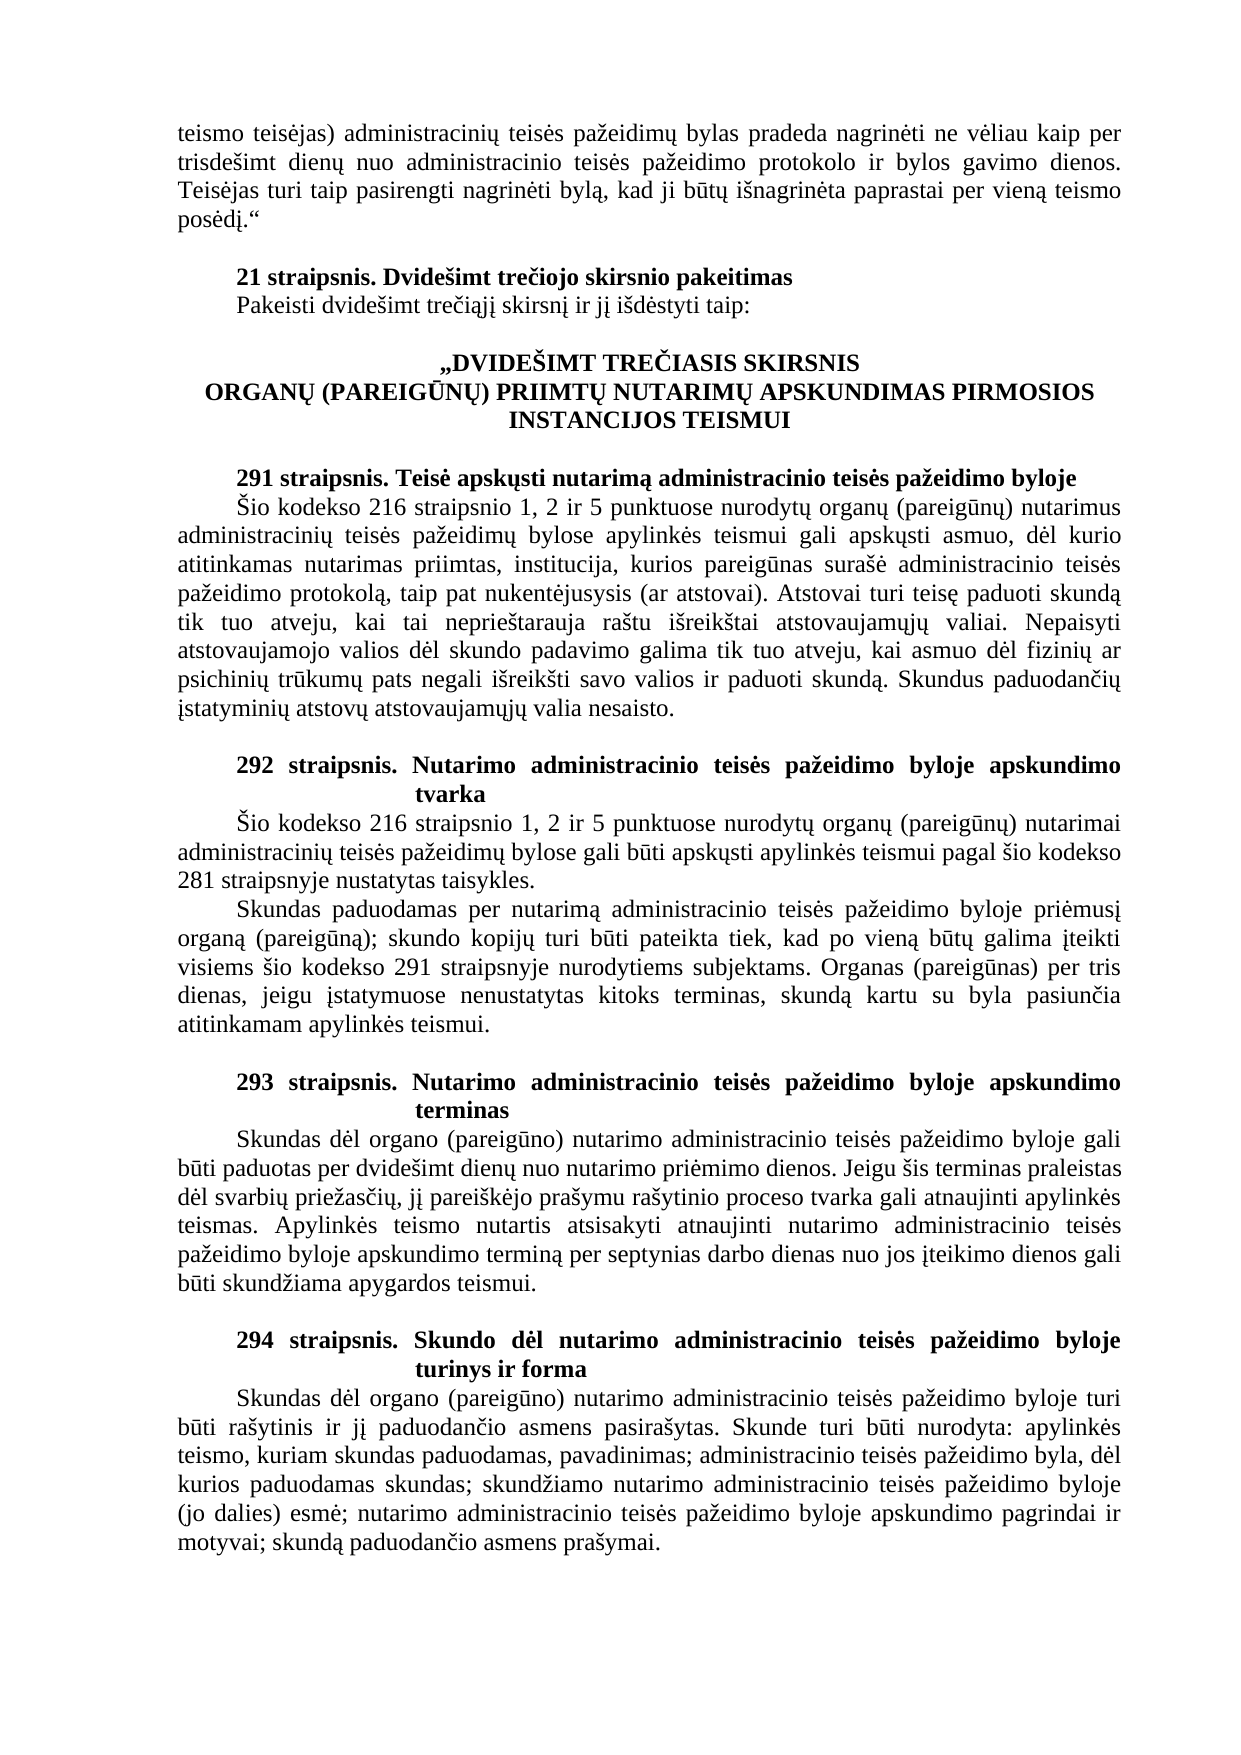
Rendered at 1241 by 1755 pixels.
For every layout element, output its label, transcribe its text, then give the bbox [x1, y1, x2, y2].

text Pakeisti dvidešimt trečiąjį skirsnį ir jį išdėstyti taip: [177, 291, 1122, 319]
text Skundas dėl organo (pareigūno) nutarimo administracinio teisės pažeidimo byloje gali būti paduotas per dvidešimt dienų nuo nutarimo priėmimo dienos. Jeigu šis terminas praleistas dėl svarbių priežasčių, jį pareiškėjo prašymu rašytinio proceso tvarka gali atnaujinti apylinkės teismas. Apylinkės teismo nutartis atsisakyti atnaujinti nutarimo administracinio teisės pažeidimo byloje apskundimo terminą per septynias darbo dienas nuo jos įteikimo dienos gali būti skundžiama apygardos teismui. [177, 1124, 1122, 1297]
text Šio kodekso 216 straipsnio 1, 2 ir 5 punktuose nurodytų organų (pareigūnų) nutarimus administracinių teisės pažeidimų bylose apylinkės teismui gali apskųsti asmuo, dėl kurio atitinkamas nutarimas priimtas, institucija, kurios pareigūnas surašė administracinio teisės pažeidimo protokolą, taip pat nukentėjusysis (ar atstovai). Atstovai turi teisę paduoti skundą tik tuo atveju, kai tai neprieštarauja raštu išreikštai atstovaujamųjų valiai. Nepaisyti atstovaujamojo valios dėl skundo padavimo galima tik tuo atveju, kai asmuo dėl fizinių ar psichinių trūkumų pats negali išreikšti savo valios ir paduoti skundą. Skundus paduodančių įstatyminių atstovų atstovaujamųjų valia nesaisto. [177, 492, 1122, 722]
text 293 straipsnis. Nutarimo administracinio teisės pažeidimo byloje apskundimo terminas [236, 1067, 1122, 1124]
text teismo teisėjas) administracinių teisės pažeidimų bylas pradeda nagrinėti ne vėliau kaip per trisdešimt dienų nuo administracinio teisės pažeidimo protokolo ir bylos gavimo dienos. Teisėjas turi taip pasirengti nagrinėti bylą, kad ji būtų išnagrinėta paprastai per vieną teismo posėdį.“ [177, 118, 1122, 233]
text Šio kodekso 216 straipsnio 1, 2 ir 5 punktuose nurodytų organų (pareigūnų) nutarimai administracinių teisės pažeidimų bylose gali būti apskųsti apylinkės teismui pagal šio kodekso 281 straipsnyje nustatytas taisykles. [177, 808, 1122, 894]
text 294 straipsnis. Skundo dėl nutarimo administracinio teisės pažeidimo byloje turinys ir forma [236, 1326, 1122, 1383]
text 292 straipsnis. Nutarimo administracinio teisės pažeidimo byloje apskundimo tvarka [236, 751, 1122, 808]
text „Dvidešimt trečiasis skirsnis [177, 348, 1122, 377]
text 21 straipsnis. Dvidešimt trečiojo skirsnio pakeitimas [177, 262, 1122, 291]
text Skundas paduodamas per nutarimą administracinio teisės pažeidimo byloje priėmusį organą (pareigūną); skundo kopijų turi būti pateikta tiek, kad po vieną būtų galima įteikti visiems šio kodekso 291 straipsnyje nurodytiems subjektams. Organas (pareigūnas) per tris dienas, jeigu įstatymuose nenustatytas kitoks terminas, skundą kartu su byla pasiunčia atitinkamam apylinkės teismui. [177, 894, 1122, 1038]
text ORGANŲ (PAREIGŪNŲ) PRIIMTŲ NUTARIMŲ APSKUNDIMAS PIRMOSIOS INSTANCIJOS TEISMUI [177, 377, 1122, 434]
text Skundas dėl organo (pareigūno) nutarimo administracinio teisės pažeidimo byloje turi būti rašytinis ir jį paduodančio asmens pasirašytas. Skunde turi būti nurodyta: apylinkės teismo, kuriam skundas paduodamas, pavadinimas; administracinio teisės pažeidimo byla, dėl kurios paduodamas skundas; skundžiamo nutarimo administracinio teisės pažeidimo byloje (jo dalies) esmė; nutarimo administracinio teisės pažeidimo byloje apskundimo pagrindai ir motyvai; skundą paduodančio asmens prašymai. [177, 1383, 1122, 1556]
text 291 straipsnis. Teisė apskųsti nutarimą administracinio teisės pažeidimo byloje [177, 463, 1122, 492]
